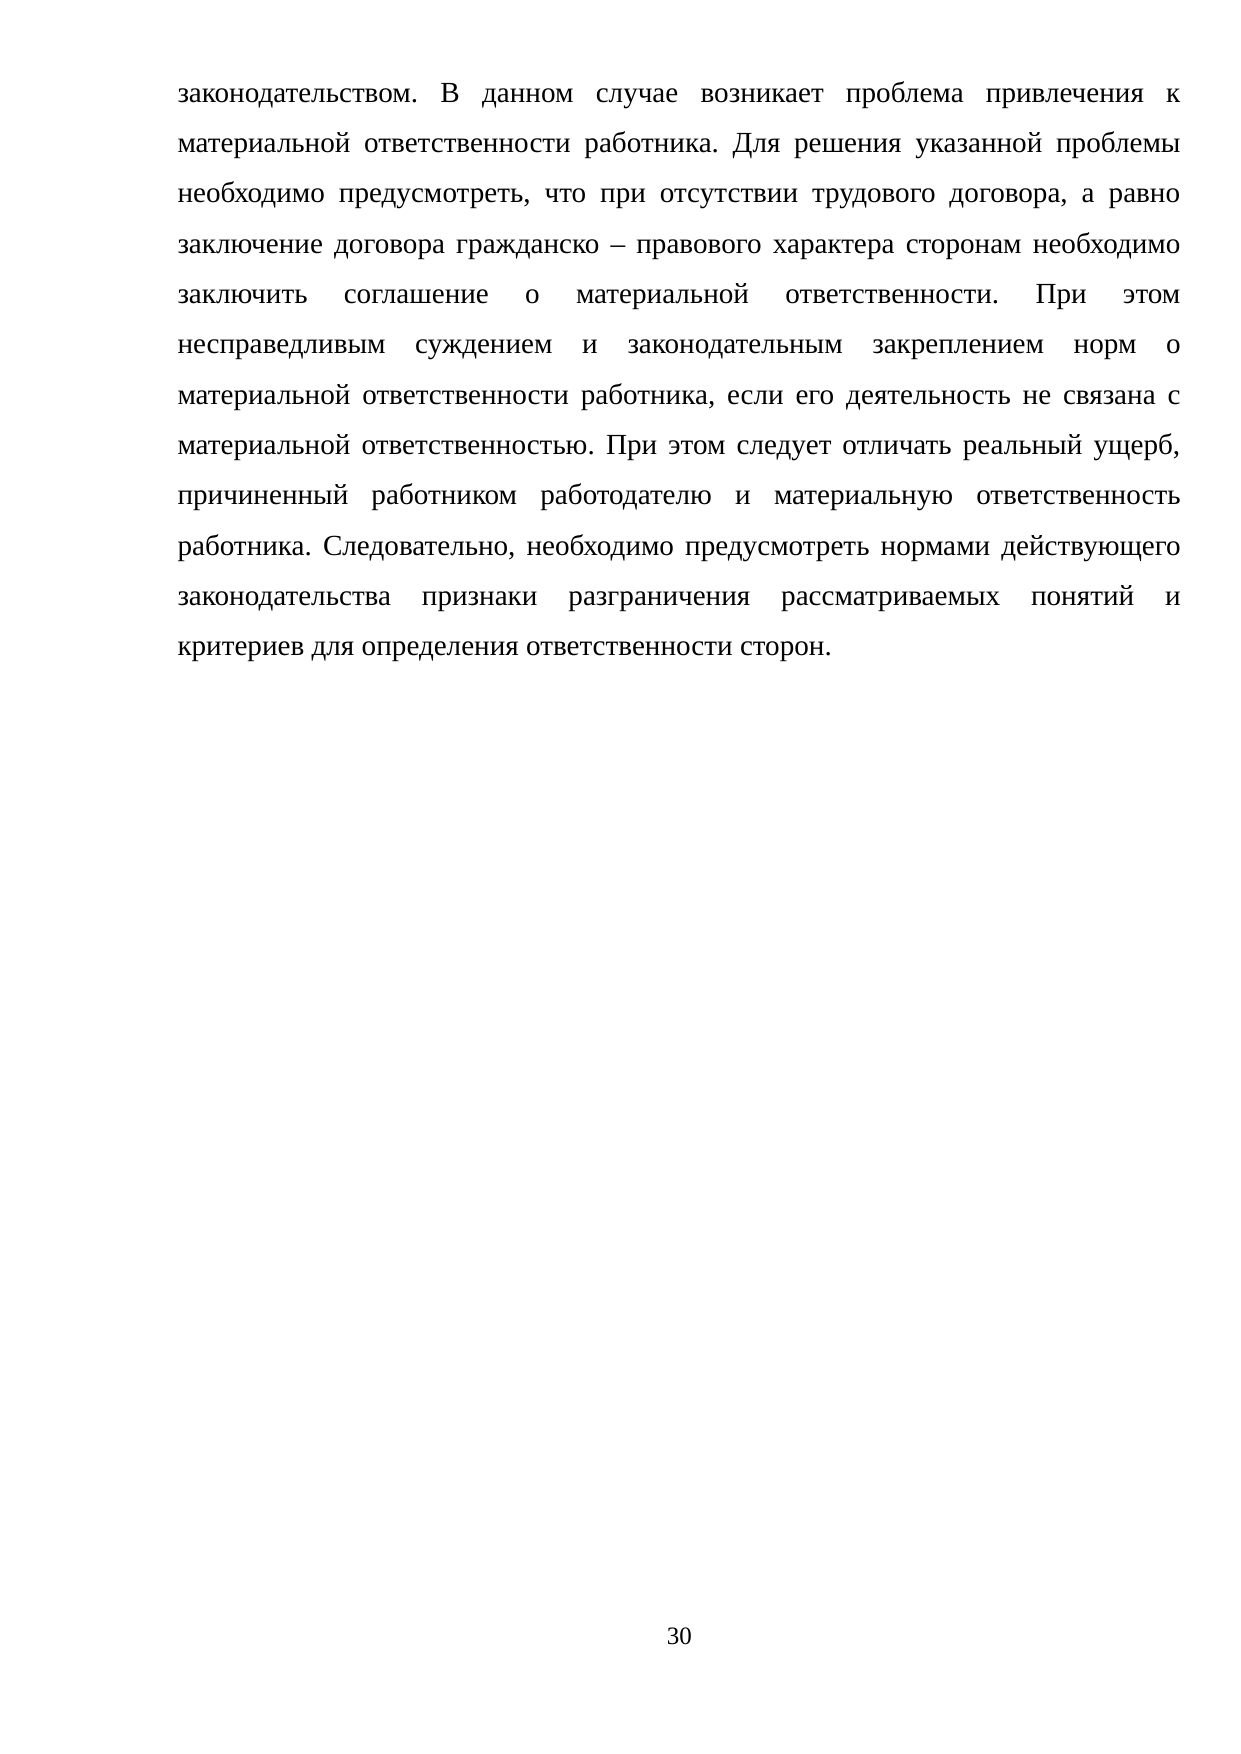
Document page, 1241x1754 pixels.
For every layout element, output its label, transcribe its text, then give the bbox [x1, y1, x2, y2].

text законодательством. В данном случае возникает проблема привлечения к материальной ответственности работника. Для решения указанной проблемы необходимо предусмотреть, что при отсутствии трудового договора, а равно заключение договора гражданско – правового характера сторонам необходимо заключить соглашение о материальной ответственности. При этом несправедливым суждением и законодательным закреплением норм о материальной ответственности работника, если его деятельность не связана с материальной ответственностью. При этом следует отличать реальный ущерб, причиненный работником работодателю и материальную ответственность работника. Следовательно, необходимо предусмотреть нормами действующего законодательства признаки разграничения рассматриваемых понятий и критериев для определения ответственности сторон. [177, 75, 1181, 662]
